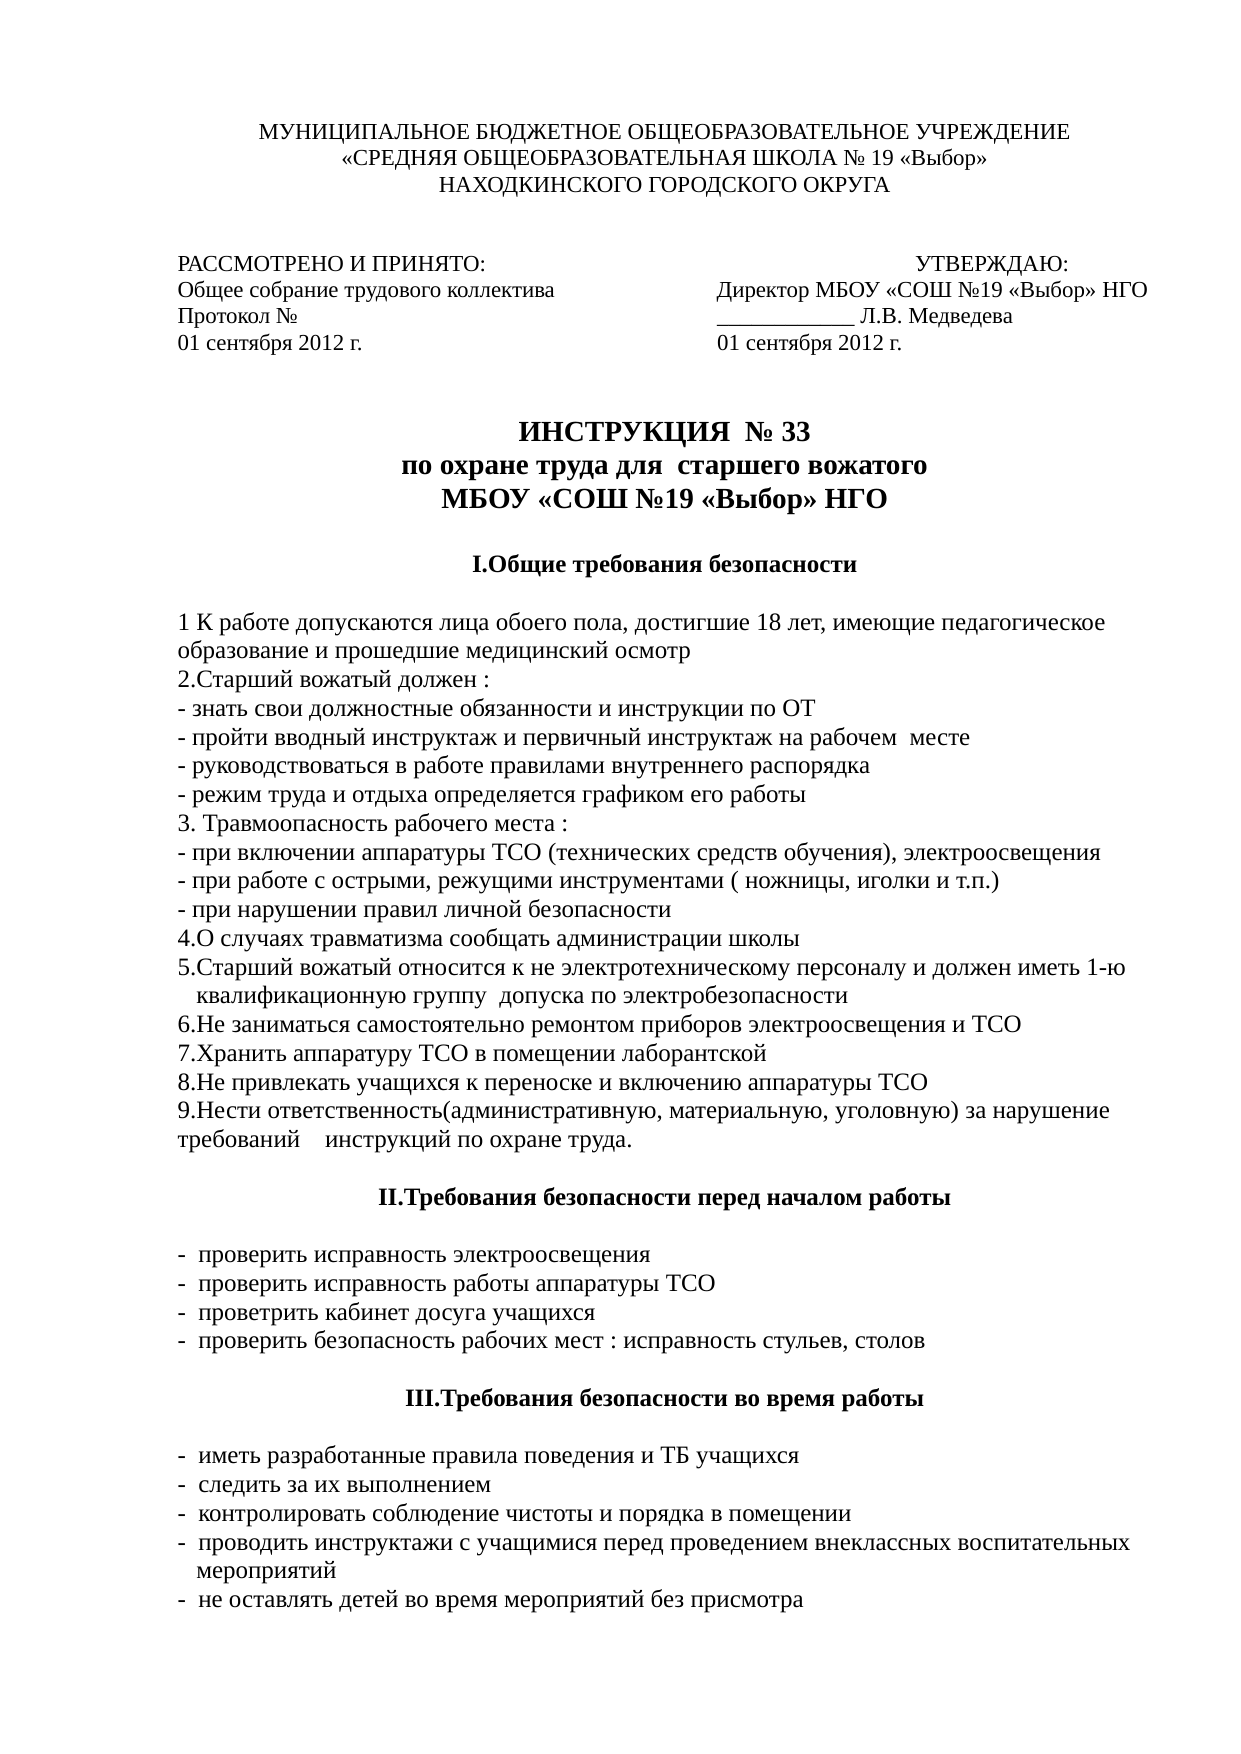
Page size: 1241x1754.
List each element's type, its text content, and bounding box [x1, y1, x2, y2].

text 2.Старший вожатый должен : [177, 664, 1152, 693]
text - проверить исправность работы аппаратуры ТСО [177, 1268, 1152, 1297]
text МУНИЦИПАЛЬНОЕ БЮДЖЕТНОЕ ОБЩЕОБРАЗОВАТЕЛЬНОЕ УЧРЕЖДЕНИЕ [177, 118, 1152, 144]
text ИНСТРУКЦИЯ № 33 [177, 414, 1152, 447]
text квалификационную группу допуска по электробезопасности [177, 980, 1152, 1009]
text мероприятий [177, 1555, 1152, 1584]
text - пройти вводный инструктаж и первичный инструктаж на рабочем месте [177, 722, 1152, 750]
text I.Общие требования безопасности [177, 549, 1152, 578]
text - знать свои должностные обязанности и инструкции по ОТ [177, 693, 1152, 722]
text 4.О случаях травматизма сообщать администрации школы [177, 923, 1152, 952]
text 6.Не заниматься самостоятельно ремонтом приборов электроосвещения и ТСО [177, 1009, 1152, 1038]
text - контролировать соблюдение чистоты и порядка в помещении [177, 1498, 1152, 1527]
text - режим труда и отдыха определяется графиком его работы [177, 779, 1152, 808]
text - руководствоваться в работе правилами внутреннего распорядка [177, 750, 1152, 779]
text - не оставлять детей во время мероприятий без присмотра [177, 1584, 1152, 1613]
text 01 сентября 2012 г. 01 сентября 2012 г. [177, 329, 1152, 355]
text «СРЕДНЯЯ ОБЩЕОБРАЗОВАТЕЛЬНАЯ ШКОЛА № 19 «Выбор» [177, 144, 1152, 171]
text МБОУ «СОШ №19 «Выбор» НГО [177, 481, 1152, 514]
text - проводить инструктажи с учащимися перед проведением внеклассных воспитательных [177, 1527, 1152, 1555]
text 3. Травмоопасность рабочего места : [177, 808, 1152, 837]
text - при включении аппаратуры ТСО (технических средств обучения), электроосвещения [177, 837, 1152, 865]
text III.Требования безопасности во время работы [177, 1383, 1152, 1412]
text по охране труда для старшего вожатого [177, 447, 1152, 481]
text 8.Не привлекать учащихся к переноске и включению аппаратуры ТСО [177, 1067, 1152, 1095]
text 5.Старший вожатый относится к не электротехническому персоналу и должен иметь 1-ю [177, 952, 1152, 980]
text 1 К работе допускаются лица обоего пола, достигшие 18 лет, имеющие педагогическое образование и прошедшие медицинский осмотр [177, 607, 1152, 664]
text - при нарушении правил личной безопасности [177, 894, 1152, 923]
text - при работе с острыми, режущими инструментами ( ножницы, иголки и т.п.) [177, 865, 1152, 894]
text II.Требования безопасности перед началом работы [177, 1182, 1152, 1210]
text - проверить исправность электроосвещения [177, 1239, 1152, 1268]
text - проветрить кабинет досуга учащихся [177, 1297, 1152, 1325]
text 7.Хранить аппаратуру ТСО в помещении лаборантской [177, 1038, 1152, 1067]
text 9.Нести ответственность(административную, материальную, уголовную) за нарушение требований инструкций по охране труда. [177, 1095, 1152, 1153]
text Общее собрание трудового коллектива Директор МБОУ «СОШ №19 «Выбор» НГО [177, 276, 1152, 303]
text НАХОДКИНСКОГО ГОРОДСКОГО ОКРУГА [177, 171, 1152, 197]
text Протокол № ____________ Л.В. Медведева [177, 303, 1152, 329]
text - следить за их выполнением [177, 1469, 1152, 1498]
text РАССМОТРЕНО И ПРИНЯТО: УТВЕРЖДАЮ: [177, 250, 1152, 276]
text - проверить безопасность рабочих мест : исправность стульев, столов [177, 1325, 1152, 1354]
text - иметь разработанные правила поведения и ТБ учащихся [177, 1440, 1152, 1469]
